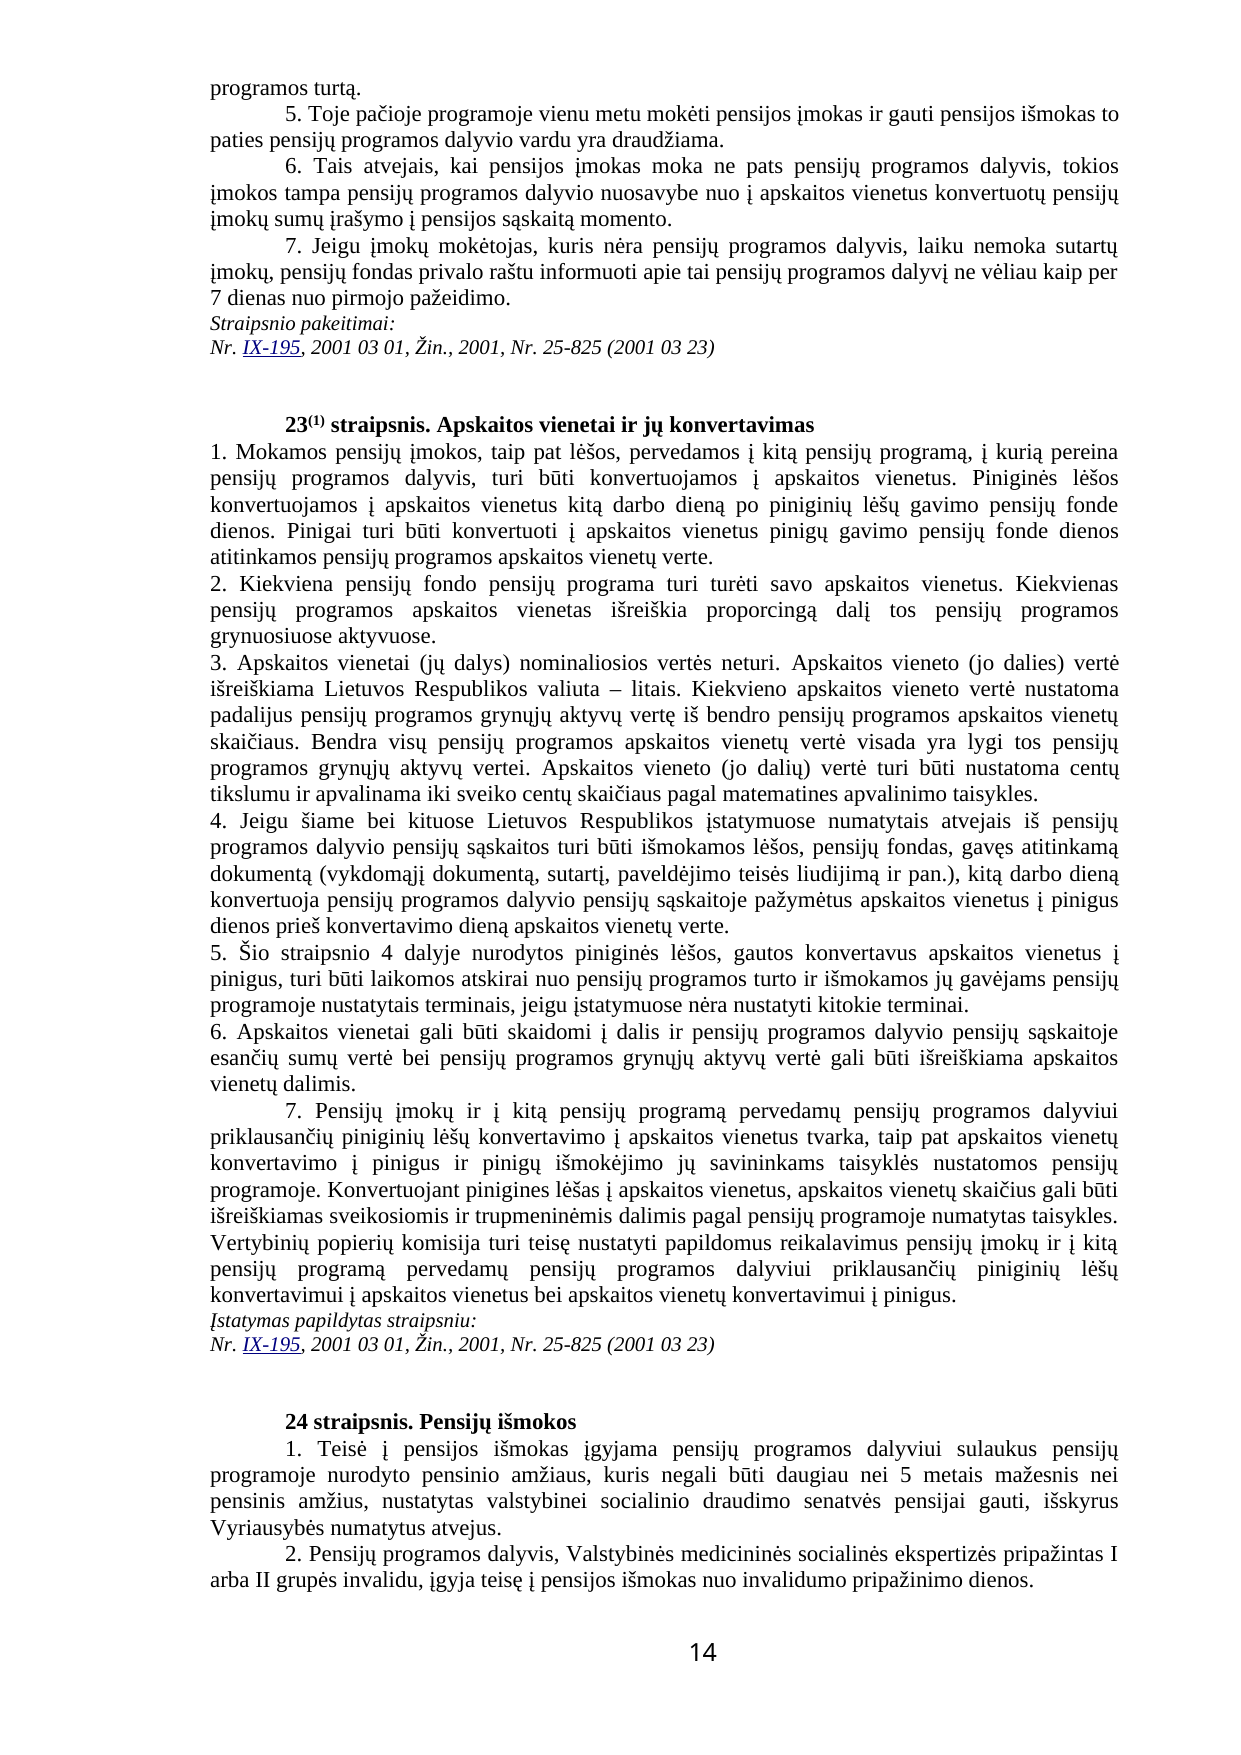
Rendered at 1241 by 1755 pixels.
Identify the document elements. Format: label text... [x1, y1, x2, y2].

text 1. Mokamos pensijų įmokos, taip pat lėšos, pervedamos į kitą pensijų programą, į kurią pereina pensijų programos dalyvis, turi būti konvertuojamos į apskaitos vienetus. Piniginės lėšos konvertuojamos į apskaitos vienetus kitą darbo dieną po piniginių lėšų gavimo pensijų fonde dienos. Pinigai turi būti konvertuoti į apskaitos vienetus pinigų gavimo pensijų fonde dienos atitinkamos pensijų programos apskaitos vienetų verte. [210, 438, 1120, 570]
text 2. Kiekviena pensijų fondo pensijų programa turi turėti savo apskaitos vienetus. Kiekvienas pensijų programos apskaitos vienetas išreiškia proporcingą dalį tos pensijų programos grynuosiuose aktyvuose. [210, 570, 1120, 649]
text 24 straipsnis. Pensijų išmokos [210, 1408, 1120, 1435]
text 7. Pensijų įmokų ir į kitą pensijų programą pervedamų pensijų programos dalyviui priklausančių piniginių lėšų konvertavimo į apskaitos vienetus tvarka, taip pat apskaitos vienetų konvertavimo į pinigus ir pinigų išmokėjimo jų savininkams taisyklės nustatomos pensijų programoje. Konvertuojant pinigines lėšas į apskaitos vienetus, apskaitos vienetų skaičius gali būti išreiškiamas sveikosiomis ir trupmeninėmis dalimis pagal pensijų programoje numatytas taisykles. Vertybinių popierių komisija turi teisę nustatyti papildomus reikalavimus pensijų įmokų ir į kitą pensijų programą pervedamų pensijų programos dalyviui priklausančių piniginių lėšų konvertavimui į apskaitos vienetus bei apskaitos vienetų konvertavimui į pinigus. [210, 1097, 1120, 1308]
text 6. apskaitos vienetai gali būti skaidomi į dalis ir pensijų programos dalyvio pensijų sąskaitoje esančių sumų vertė bei pensijų programos grynųjų aktyvų vertė gali būti išreiškiama apskaitos vienetų dalimis. [210, 1018, 1120, 1097]
text Nr. IX-195, 2001 03 01, Žin., 2001, Nr. 25-825 (2001 03 23) [210, 335, 1120, 359]
text 6. Tais atvejais, kai pensijos įmokas moka ne pats pensijų programos dalyvis, tokios įmokos tampa pensijų programos dalyvio nuosavybe nuo į apskaitos vienetus konvertuotų pensijų įmokų sumų įrašymo į pensijos sąskaitą momento. [210, 153, 1120, 232]
text 23(1) straipsnis. apskaitos vienetai ir jų konvertavimas [210, 412, 1120, 438]
text Straipsnio pakeitimai: [210, 311, 1120, 335]
text 5. Toje pačioje programoje vienu metu mokėti pensijos įmokas ir gauti pensijos išmokas to paties pensijų programos dalyvio vardu yra draudžiama. [210, 100, 1120, 153]
text 2. Pensijų programos dalyvis, Valstybinės medicininės socialinės ekspertizės pripažintas I arba II grupės invalidu, įgyja teisę į pensijos išmokas nuo invalidumo pripažinimo dienos. [210, 1540, 1120, 1593]
text 3. apskaitos vienetai (jų dalys) nominaliosios vertės neturi. apskaitos vieneto (jo dalies) vertė išreiškiama Lietuvos Respublikos valiuta – litais. Kiekvieno apskaitos vieneto vertė nustatoma padalijus pensijų programos grynųjų aktyvų vertę iš bendro pensijų programos apskaitos vienetų skaičiaus. Bendra visų pensijų programos apskaitos vienetų vertė visada yra lygi tos pensijų programos grynųjų aktyvų vertei. apskaitos vieneto (jo dalių) vertė turi būti nustatoma centų tikslumu ir apvalinama iki sveiko centų skaičiaus pagal matematines apvalinimo taisykles. [210, 649, 1120, 807]
text programos turtą. [210, 73, 1120, 100]
text Įstatymas papildytas straipsniu: [210, 1308, 1120, 1332]
text 4. Jeigu šiame bei kituose Lietuvos Respublikos įstatymuose numatytais atvejais iš pensijų programos dalyvio pensijų sąskaitos turi būti išmokamos lėšos, pensijų fondas, gavęs atitinkamą dokumentą (vykdomąjį dokumentą, sutartį, paveldėjimo teisės liudijimą ir pan.), kitą darbo dieną konvertuoja pensijų programos dalyvio pensijų sąskaitoje pažymėtus apskaitos vienetus į pinigus dienos prieš konvertavimo dieną apskaitos vienetų verte. [210, 807, 1120, 939]
text 5. Šio straipsnio 4 dalyje nurodytos piniginės lėšos, gautos konvertavus apskaitos vienetus į pinigus, turi būti laikomos atskirai nuo pensijų programos turto ir išmokamos jų gavėjams pensijų programoje nustatytais terminais, jeigu įstatymuose nėra nustatyti kitokie terminai. [210, 939, 1120, 1018]
text 1. Teisė į pensijos išmokas įgyjama pensijų programos dalyviui sulaukus pensijų programoje nurodyto pensinio amžiaus, kuris negali būti daugiau nei 5 metais mažesnis nei pensinis amžius, nustatytas valstybinei socialinio draudimo senatvės pensijai gauti, išskyrus Vyriausybės numatytus atvejus. [210, 1435, 1120, 1540]
text Nr. IX-195, 2001 03 01, Žin., 2001, Nr. 25-825 (2001 03 23) [210, 1332, 1120, 1356]
text 7. Jeigu įmokų mokėtojas, kuris nėra pensijų programos dalyvis, laiku nemoka sutartų įmokų, pensijų fondas privalo raštu informuoti apie tai pensijų programos dalyvį ne vėliau kaip per 7 dienas nuo pirmojo pažeidimo. [210, 232, 1120, 311]
